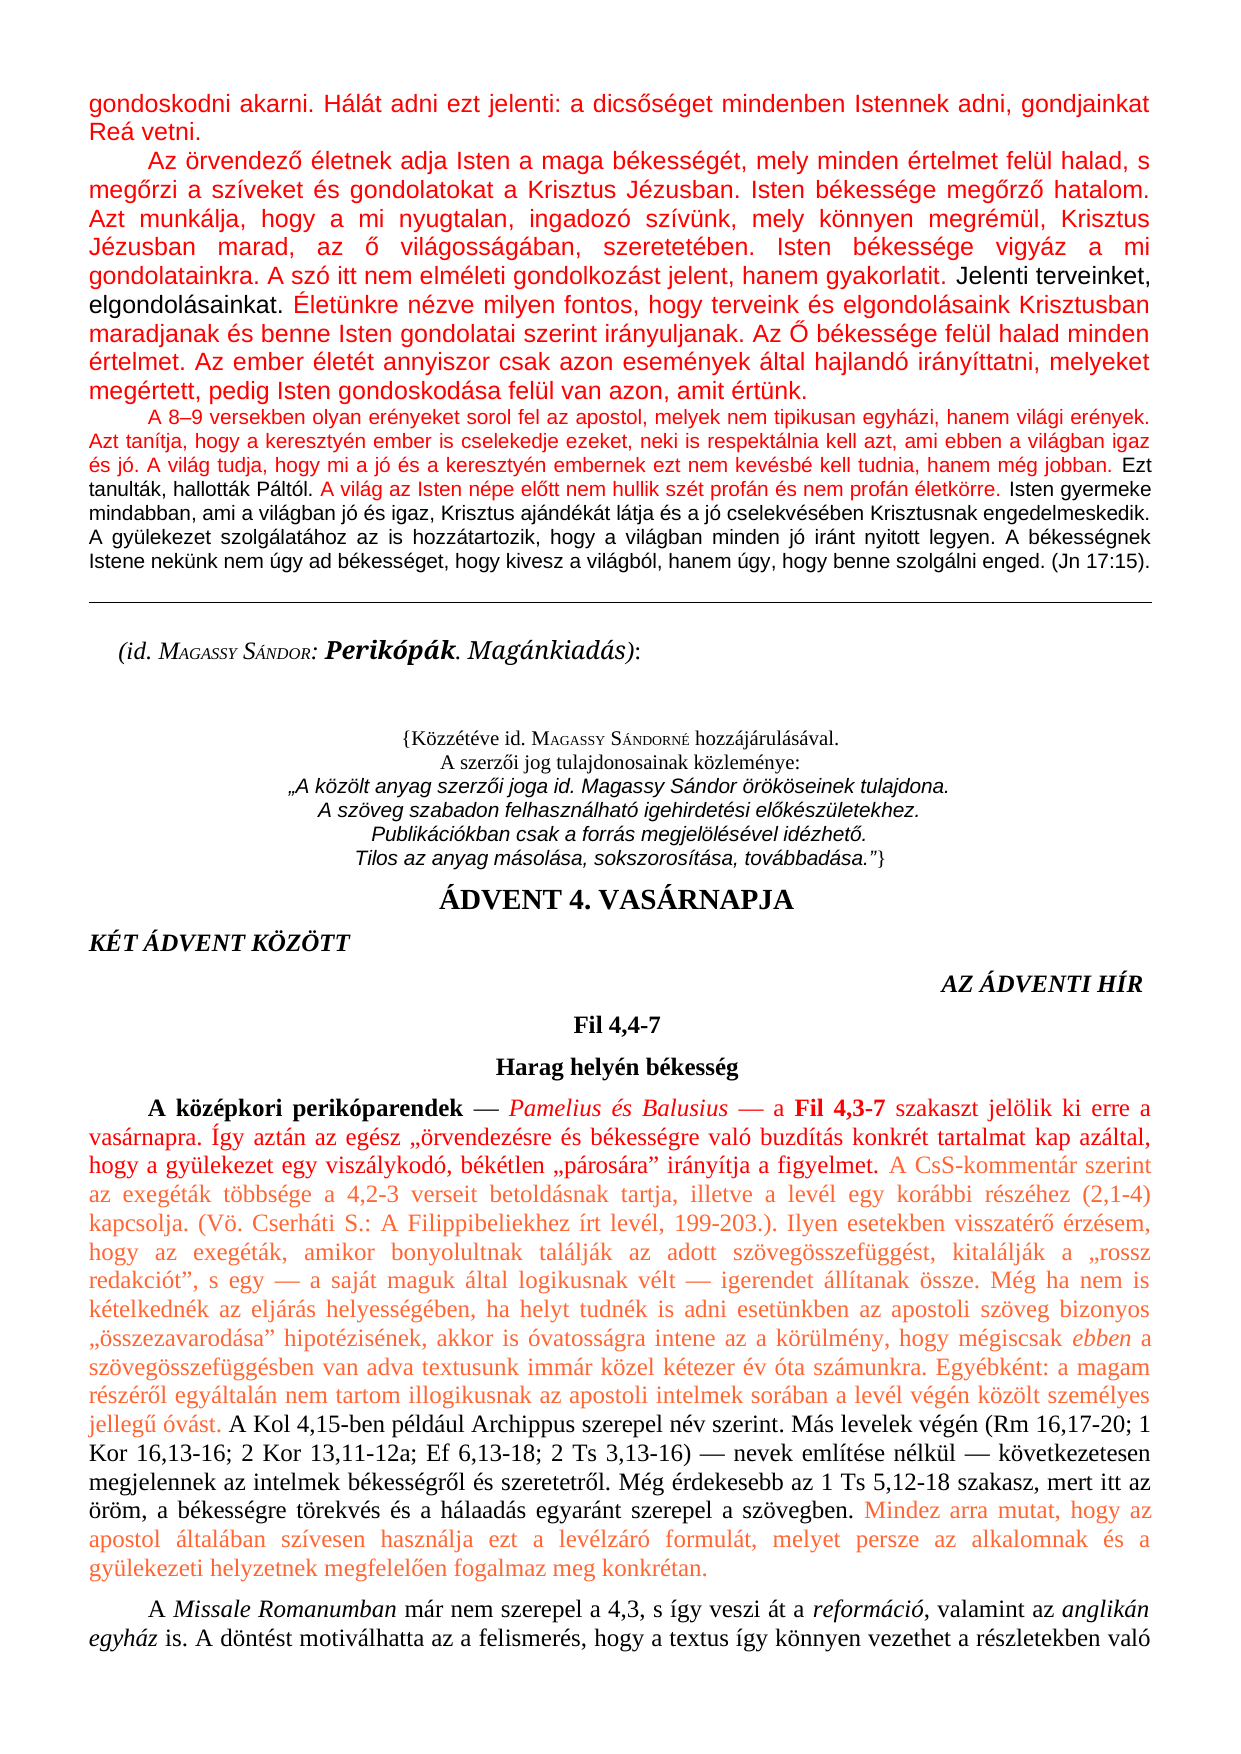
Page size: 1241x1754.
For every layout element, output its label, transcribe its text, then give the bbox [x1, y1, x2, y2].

text A középkori perikóparendek — Pamelius és Balusius — a Fil 4,3-7 szakaszt jelölik ki erre a vasárnapra. Így aztán az egész „örvendezésre és békességre való buzdítás konkrét tartalmat kap azáltal, hogy a gyülekezet egy viszálykodó, békétlen „párosára” irányítja a figyelmet. A CsS-kommentár szerint az exegéták többsége a 4,2-3 verseit betoldásnak tartja, illetve a levél egy korábbi részéhez (2,1-4) kapcsolja. (Vö. Cserháti S.: A Filippibeliekhez írt levél, 199-203.). Ilyen esetekben visszatérő érzésem, hogy az exegéták, amikor bonyolultnak találják az adott szövegösszefüggést, kitalálják a „rossz redakciót”, s egy — a saját maguk által logikusnak vélt — igerendet állítanak össze. Még ha nem is kételkednék az eljárás helyességében, ha helyt tudnék is adni esetünkben az apostoli szöveg bizonyos „összezavarodása” hipotézisének, akkor is óvatosságra intene az a körülmény, hogy mégiscsak ebben a szövegösszefüggésben van adva textusunk immár közel kétezer év óta számunkra. Egyébként: a magam részéről egyáltalán nem tartom illogikusnak az apostoli intelmek sorában a levél végén közölt személyes jellegű óvást. A Kol 4,15-ben például Archippus szerepel név szerint. Más levelek végén (Rm 16,17-20; 1 Kor 16,13-16; 2 Kor 13,11-12a; Ef 6,13-18; 2 Ts 3,13-16) — nevek említése nélkül — következetesen megjelennek az intelmek békességről és szeretetről. Még érdekesebb az 1 Ts 5,12-18 szakasz, mert itt az öröm, a békességre törekvés és a hálaadás egyaránt szerepel a szövegben. Mindez arra mutat, hogy az apostol általában szívesen használja ezt a levélzáró formulát, melyet persze az alkalomnak és a gyülekezeti helyzetnek megfelelően fogalmaz meg konkrétan. [88, 1093, 1152, 1582]
text Az örvendező életnek adja Isten a maga békességét, mely minden értelmet felül halad, s megőrzi a szíveket és gondolatokat a Krisztus Jézusban. Isten békessége megőrző hatalom. Azt munkálja, hogy a mi nyugtalan, ingadozó szívünk, mely könnyen megrémül, Krisztus Jézusban marad, az ő világosságában, szeretetében. Isten békessége vigyáz a mi gondolatainkra. A szó itt nem elméleti gondolkozást jelent, hanem gyakorlatit. Jelenti terveinket, elgondolásainkat. Életünkre nézve milyen fontos, hogy terveink és elgondolásaink Krisztusban maradjanak és benne Isten gondolatai szerint irányuljanak. Az Ő békessége felül halad minden értelmet. Az ember életét annyiszor csak azon események által hajlandó irányíttatni, melyeket megértett, pedig Isten gondoskodása felül van azon, amit értünk. [88, 146, 1152, 405]
text {Közzétéve id. Magassy Sándorné hozzájárulásával. A szerzői jog tulajdonosainak közleménye: „A közölt anyag szerzői joga id. Magassy Sándor örököseinek tulajdona. A szöveg szabadon felhasználható igehirdetési előkészületekhez. Publikációkban csak a forrás megjelölésével idézhető. Tilos az anyag másolása, sokszorosítása, továbbadása.”} [88, 725, 1152, 869]
text A Missale Romanumban már nem szerepel a 4,3, s így veszi át a reformáció, valamint az anglikán egyház is. A döntést motiválhatta az a felismerés, hogy a textus így könnyen vezethet a részletekben való [88, 1594, 1152, 1652]
text (id. Magassy Sándor: Perikópák. Magánkiadás): [88, 603, 1152, 696]
subtitle Harag helyén békesség [88, 1052, 1152, 1081]
subtitle ÁDVENT 4. VASÁRNAPJA [88, 882, 1152, 916]
text gondoskodni akarni. Hálát adni ezt jelenti: a dicsőséget mindenben Istennek adni, gondjainkat Reá vetni. [88, 88, 1152, 146]
subtitle KÉT ÁDVENT KÖZÖTT [88, 928, 1152, 957]
subtitle Fil 4,4-7 [88, 1011, 1152, 1039]
subtitle AZ ÁDVENTI HÍR [88, 969, 1152, 998]
text A 8–9 versekben olyan erényeket sorol fel az apostol, melyek nem tipikusan egyházi, hanem világi erények. Azt tanítja, hogy a keresztyén ember is cselekedje ezeket, neki is respektálnia kell azt, ami ebben a világban igaz és jó. A világ tudja, hogy mi a jó és a keresztyén embernek ezt nem kevésbé kell tudnia, hanem még jobban. Ezt tanulták, hallották Páltól. A világ az Isten népe előtt nem hullik szét profán és nem profán életkörre. Isten gyermeke mindabban, ami a világban jó és igaz, Krisztus ajándékát látja és a jó cselekvésében Krisztusnak engedelmeskedik. A gyülekezet szolgálatához az is hozzátartozik, hogy a világban minden jó iránt nyitott legyen. A békességnek Istene nekünk nem úgy ad békességet, hogy kivesz a világból, hanem úgy, hogy benne szolgálni enged. (Jn 17:15). [88, 405, 1152, 572]
